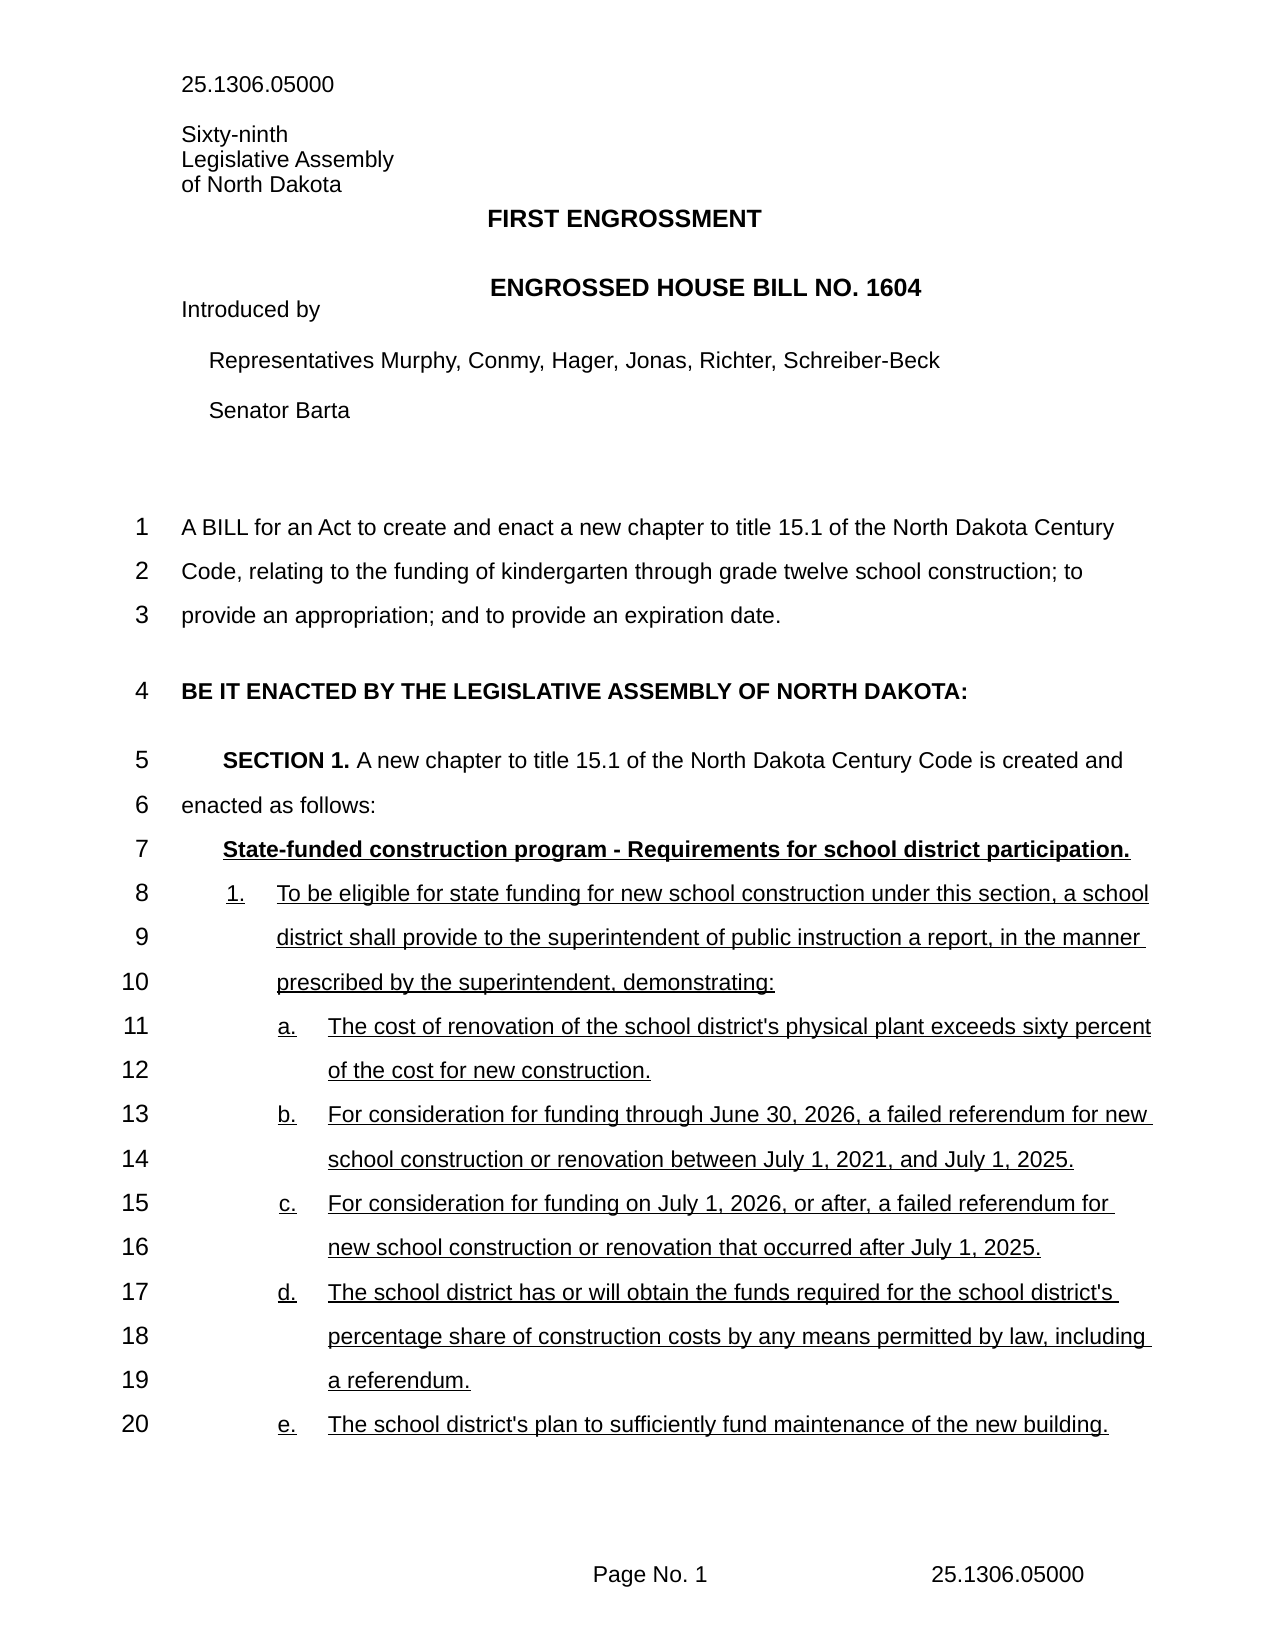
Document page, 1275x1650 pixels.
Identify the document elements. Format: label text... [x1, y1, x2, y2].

text SECTION 1. A new chapter to title 15.1 of the North Dakota Century Code is created and enacted as follows: [181, 733, 1154, 822]
title ENGROSSED House BILL NO. 1604 [490, 272, 921, 301]
text of North Dakota [181, 173, 1154, 198]
text 25.1306.05000 [181, 73, 1154, 98]
text c. For consideration for funding on July 1, 2026, or after, a failed referendum for new school construction or renovation that occurred after July 1, 2025. [181, 1176, 1154, 1264]
text Representatives Murphy, Conmy, Hager, Jonas, Richter, Schreiber-Beck [208, 350, 1154, 373]
text 1. To be eligible for state funding for new school construction under this section, a school district shall provide to the superintendent of public instruction a report, in the manner prescribed by the superintendent, demonstrating: [181, 866, 1154, 999]
text BE IT ENACTED BY THE LEGISLATIVE ASSEMBLY OF NORTH DAKOTA: [181, 664, 1154, 708]
text d. The school district has or will obtain the funds required for the school district's percentage share of construction costs by any means permitted by law, including a referendum. [181, 1264, 1154, 1397]
text e. The school district's plan to sufficiently fund maintenance of the new building. [181, 1397, 1154, 1442]
title FIRST ENGROSSMENT [487, 206, 762, 233]
subtitle State-funded construction program - Requirements for school district participation. [181, 822, 1154, 866]
text b. For consideration for funding through June 30, 2026, a failed referendum for new school construction or renovation between July 1, 2021, and July 1, 2025. [181, 1087, 1154, 1176]
text Introduced by [181, 298, 1154, 323]
text a. The cost of renovation of the school district's physical plant exceeds sixty percent of the cost for new construction. [181, 999, 1154, 1087]
title A BILL for an Act to create and enact a new chapter to title 15.1 of the North Dakota Century Code, relating to the funding of kindergarten through grade twelve school construction; to provide an appropriation; and to provide an expiration date. [181, 500, 1154, 633]
text Legislative Assembly [181, 148, 1154, 173]
text Senator Barta [208, 400, 1154, 423]
text Sixty-ninth [181, 123, 1154, 148]
